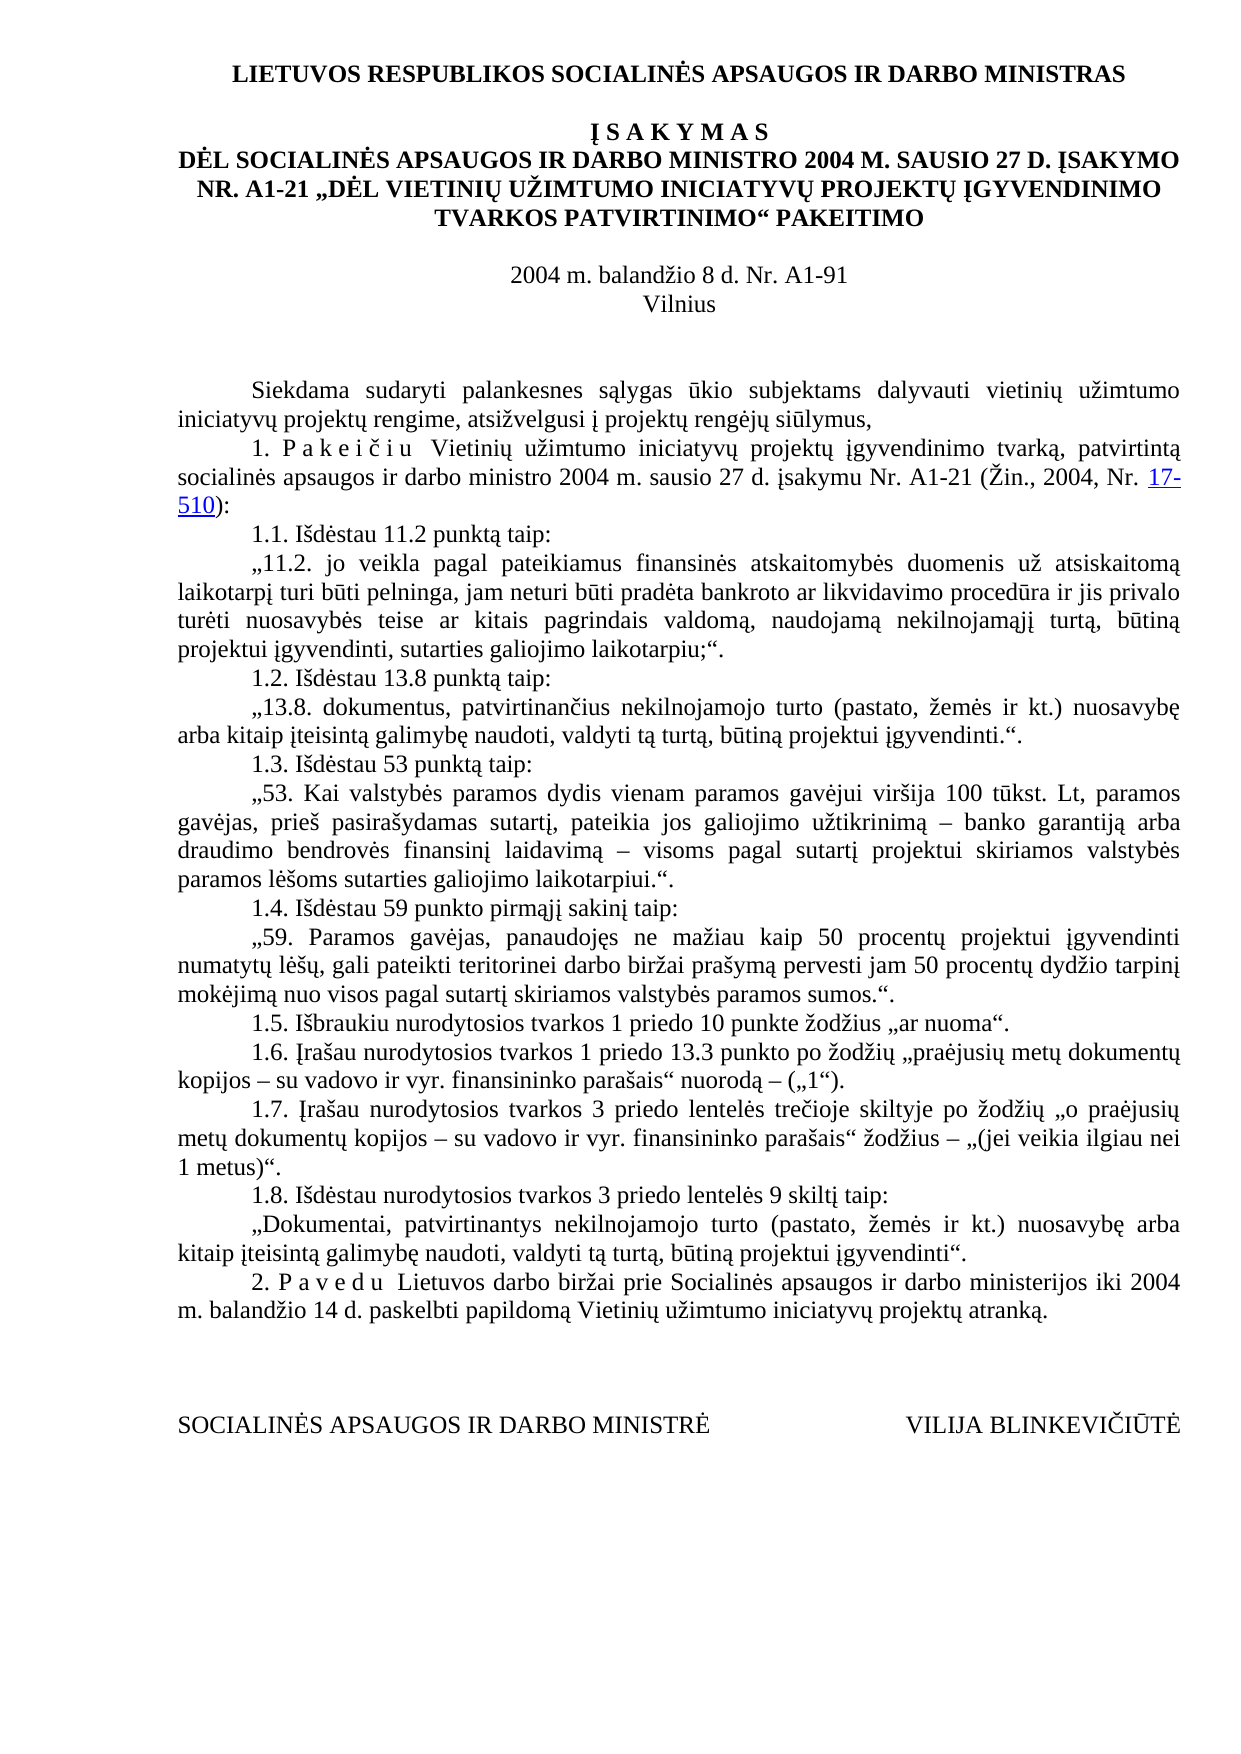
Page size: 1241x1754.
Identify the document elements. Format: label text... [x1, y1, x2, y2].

text 1.2. Išdėstau 13.8 punktą taip: [177, 663, 1181, 692]
text SOCIALINĖS APSAUGOS IR DARBO MINISTRĖ VILIJA BLINKEVIČIŪTĖ [177, 1410, 1181, 1439]
text Siekdama sudaryti palankesnes sąlygas ūkio subjektams dalyvauti vietinių užimtumo iniciatyvų projektų rengime, atsižvelgusi į projektų rengėjų siūlymus, [177, 375, 1181, 433]
text 1.3. Išdėstau 53 punktą taip: [177, 749, 1181, 778]
text „11.2. jo veikla pagal pateikiamus finansinės atskaitomybės duomenis už atsiskaitomą laikotarpį turi būti pelninga, jam neturi būti pradėta bankroto ar likvidavimo procedūra ir jis privalo turėti nuosavybės teise ar kitais pagrindais valdomą, naudojamą nekilnojamąjį turtą, būtiną projektui įgyvendinti, sutarties galiojimo laikotarpiu;“. [177, 548, 1181, 663]
text 1.5. Išbraukiu nurodytosios tvarkos 1 priedo 10 punkte žodžius „ar nuoma“. [177, 1008, 1181, 1037]
text 1.1. Išdėstau 11.2 punktą taip: [177, 519, 1181, 548]
text 1.8. Išdėstau nurodytosios tvarkos 3 priedo lentelės 9 skiltį taip: [177, 1180, 1181, 1209]
text 2004 m. balandžio 8 d. Nr. A1-91 [177, 260, 1181, 289]
text 1.7. Įrašau nurodytosios tvarkos 3 priedo lentelės trečioje skiltyje po žodžių „o praėjusių metų dokumentų kopijos – su vadovo ir vyr. finansininko parašais“ žodžius – „(jei veikia ilgiau nei 1 metus)“. [177, 1094, 1181, 1180]
text 1. Pakeičiu Vietinių užimtumo iniciatyvų projektų įgyvendinimo tvarką, patvirtintą socialinės apsaugos ir darbo ministro 2004 m. sausio 27 d. įsakymu Nr. A1-21 (Žin., 2004, Nr. 17-510): [177, 433, 1181, 519]
text 2. Pavedu Lietuvos darbo biržai prie Socialinės apsaugos ir darbo ministerijos iki 2004 m. balandžio 14 d. paskelbti papildomą Vietinių užimtumo iniciatyvų projektų atranką. [177, 1267, 1181, 1324]
text Į S A K Y M A S [177, 117, 1181, 145]
text „13.8. dokumentus, patvirtinančius nekilnojamojo turto (pastato, žemės ir kt.) nuosavybę arba kitaip įteisintą galimybę naudoti, valdyti tą turtą, būtiną projektui įgyvendinti.“. [177, 692, 1181, 749]
text LIETUVOS RESPUBLIKOS SOCIALINĖS APSAUGOS IR DARBO MINISTRAS [177, 59, 1181, 88]
text „Dokumentai, patvirtinantys nekilnojamojo turto (pastato, žemės ir kt.) nuosavybę arba kitaip įteisintą galimybę naudoti, valdyti tą turtą, būtiną projektui įgyvendinti“. [177, 1209, 1181, 1267]
text DĖL SOCIALINĖS APSAUGOS IR DARBO MINISTRO 2004 M. SAUSIO 27 D. ĮSAKYMO NR. A1-21 „DĖL VIETINIŲ UŽIMTUMO INICIATYVŲ PROJEKTŲ ĮGYVENDINIMO TVARKOS PATVIRTINIMO“ PAKEITIMO [177, 145, 1181, 232]
text 1.6. Įrašau nurodytosios tvarkos 1 priedo 13.3 punkto po žodžių „praėjusių metų dokumentų kopijos – su vadovo ir vyr. finansininko parašais“ nuorodą – („1“). [177, 1037, 1181, 1094]
text „53. Kai valstybės paramos dydis vienam paramos gavėjui viršija 100 tūkst. Lt, paramos gavėjas, prieš pasirašydamas sutartį, pateikia jos galiojimo užtikrinimą – banko garantiją arba draudimo bendrovės finansinį laidavimą – visoms pagal sutartį projektui skiriamos valstybės paramos lėšoms sutarties galiojimo laikotarpiui.“. [177, 778, 1181, 893]
text 1.4. Išdėstau 59 punkto pirmąjį sakinį taip: [177, 893, 1181, 922]
text „59. Paramos gavėjas, panaudojęs ne mažiau kaip 50 procentų projektui įgyvendinti numatytų lėšų, gali pateikti teritorinei darbo biržai prašymą pervesti jam 50 procentų dydžio tarpinį mokėjimą nuo visos pagal sutartį skiriamos valstybės paramos sumos.“. [177, 922, 1181, 1008]
text Vilnius [177, 289, 1181, 318]
